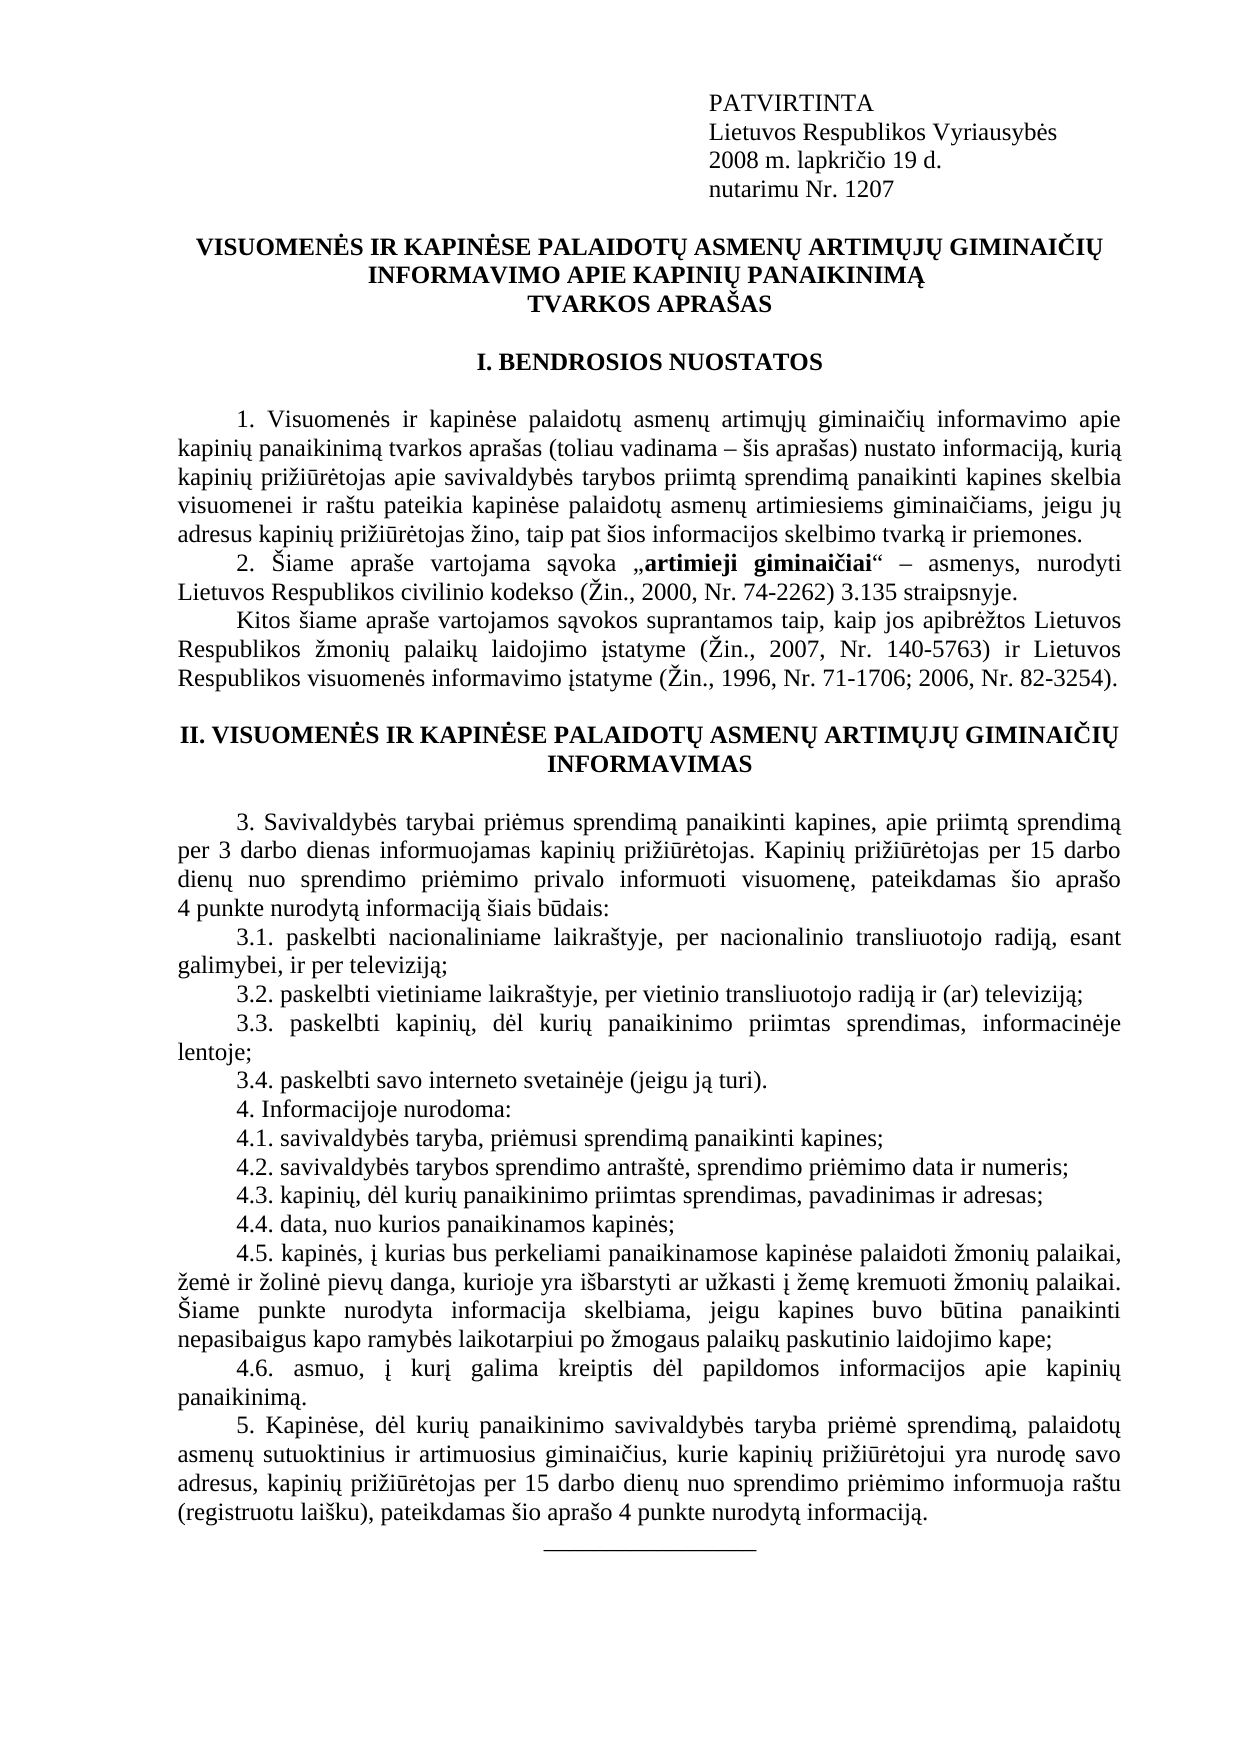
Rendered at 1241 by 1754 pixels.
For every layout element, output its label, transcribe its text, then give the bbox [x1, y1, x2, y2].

text 2008 m. lapkričio 19 d. [177, 145, 1122, 174]
text 3. Savivaldybės tarybai priėmus sprendimą panaikinti kapines, apie priimtą sprendimą per 3 darbo dienas informuojamas kapinių prižiūrėtojas. Kapinių prižiūrėtojas per 15 darbo dienų nuo sprendimo priėmimo privalo informuoti visuomenę, pateikdamas šio aprašo 4 punkte nurodytą informaciją šiais būdais: [177, 807, 1122, 922]
text Lietuvos Respublikos Vyriausybės [177, 117, 1122, 145]
text 3.2. paskelbti vietiniame laikraštyje, per vietinio transliuotojo radiją ir (ar) televiziją; [177, 979, 1122, 1008]
text 4.2. savivaldybės tarybos sprendimo antraštė, sprendimo priėmimo data ir numeris; [177, 1152, 1122, 1180]
text 5. Kapinėse, dėl kurių panaikinimo savivaldybės taryba priėmė sprendimą, palaidotų asmenų sutuoktinius ir artimuosius giminaičius, kurie kapinių prižiūrėtojui yra nurodę savo adresus, kapinių prižiūrėtojas per 15 darbo dienų nuo sprendimo priėmimo informuoja raštu (registruotu laišku), pateikdamas šio aprašo 4 punkte nurodytą informaciją. [177, 1410, 1122, 1525]
text 2. Šiame apraše vartojama sąvoka „artimieji giminaičiai“ – asmenys, nurodyti Lietuvos Respublikos civilinio kodekso (Žin., 2000, Nr. 74-2262) 3.135 straipsnyje. [177, 548, 1122, 605]
text 3.4. paskelbti savo interneto svetainėje (jeigu ją turi). [177, 1065, 1122, 1094]
text 3.3. paskelbti kapinių, dėl kurių panaikinimo priimtas sprendimas, informacinėje lentoje; [177, 1008, 1122, 1065]
text nutarimu Nr. 1207 [177, 174, 1122, 203]
text 3.1. paskelbti nacionaliniame laikraštyje, per nacionalinio transliuotojo radiją, esant galimybei, ir per televiziją; [177, 922, 1122, 979]
text 4.1. savivaldybės taryba, priėmusi sprendimą panaikinti kapines; [177, 1123, 1122, 1152]
text 4.5. kapinės, į kurias bus perkeliami panaikinamose kapinėse palaidoti žmonių palaikai, žemė ir žolinė pievų danga, kurioje yra išbarstyti ar užkasti į žemę kremuoti žmonių palaikai. Šiame punkte nurodyta informacija skelbiama, jeigu kapines buvo būtina panaikinti nepasibaigus kapo ramybės laikotarpiui po žmogaus palaikų paskutinio laidojimo kape; [177, 1238, 1122, 1353]
text 1. Visuomenės ir kapinėse palaidotų asmenų artimųjų giminaičių informavimo apie kapinių panaikinimą tvarkos aprašas (toliau vadinama – šis aprašas) nustato informaciją, kurią kapinių prižiūrėtojas apie savivaldybės tarybos priimtą sprendimą panaikinti kapines skelbia visuomenei ir raštu pateikia kapinėse palaidotų asmenų artimiesiems giminaičiams, jeigu jų adresus kapinių prižiūrėtojas žino, taip pat šios informacijos skelbimo tvarką ir priemones. [177, 404, 1122, 548]
text 4. Informacijoje nurodoma: [177, 1094, 1122, 1123]
text Kitos šiame apraše vartojamos sąvokos suprantamos taip, kaip jos apibrėžtos Lietuvos Respublikos žmonių palaikų laidojimo įstatyme (Žin., 2007, Nr. 140-5763) ir Lietuvos Respublikos visuomenės informavimo įstatyme (Žin., 1996, Nr. 71-1706; 2006, Nr. 82-3254). [177, 605, 1122, 692]
text 4.3. kapinių, dėl kurių panaikinimo priimtas sprendimas, pavadinimas ir adresas; [177, 1180, 1122, 1209]
text 4.4. data, nuo kurios panaikinamos kapinės; [177, 1209, 1122, 1238]
text Patvirtinta [177, 88, 1122, 117]
text II. VISUOMENĖS IR KAPINĖSE PALAIDOTŲ ASMENŲ ARTIMŲJŲ GIMINAIČIŲ INFORMAVIMAS [177, 720, 1122, 778]
text _________________ [177, 1525, 1122, 1554]
text I. BENDROSIOS NUOSTATOS [177, 347, 1122, 375]
text 4.6. asmuo, į kurį galima kreiptis dėl papildomos informacijos apie kapinių panaikinimą. [177, 1353, 1122, 1410]
text VISUOMENĖS IR KAPINĖSE PALAIDOTŲ ASMENŲ ARTIMŲJŲ GIMINAIČIŲ INFORMAVIMO APIE KAPINIŲ PANAIKINIMĄ TVARKOS APRAŠAS [177, 232, 1122, 318]
